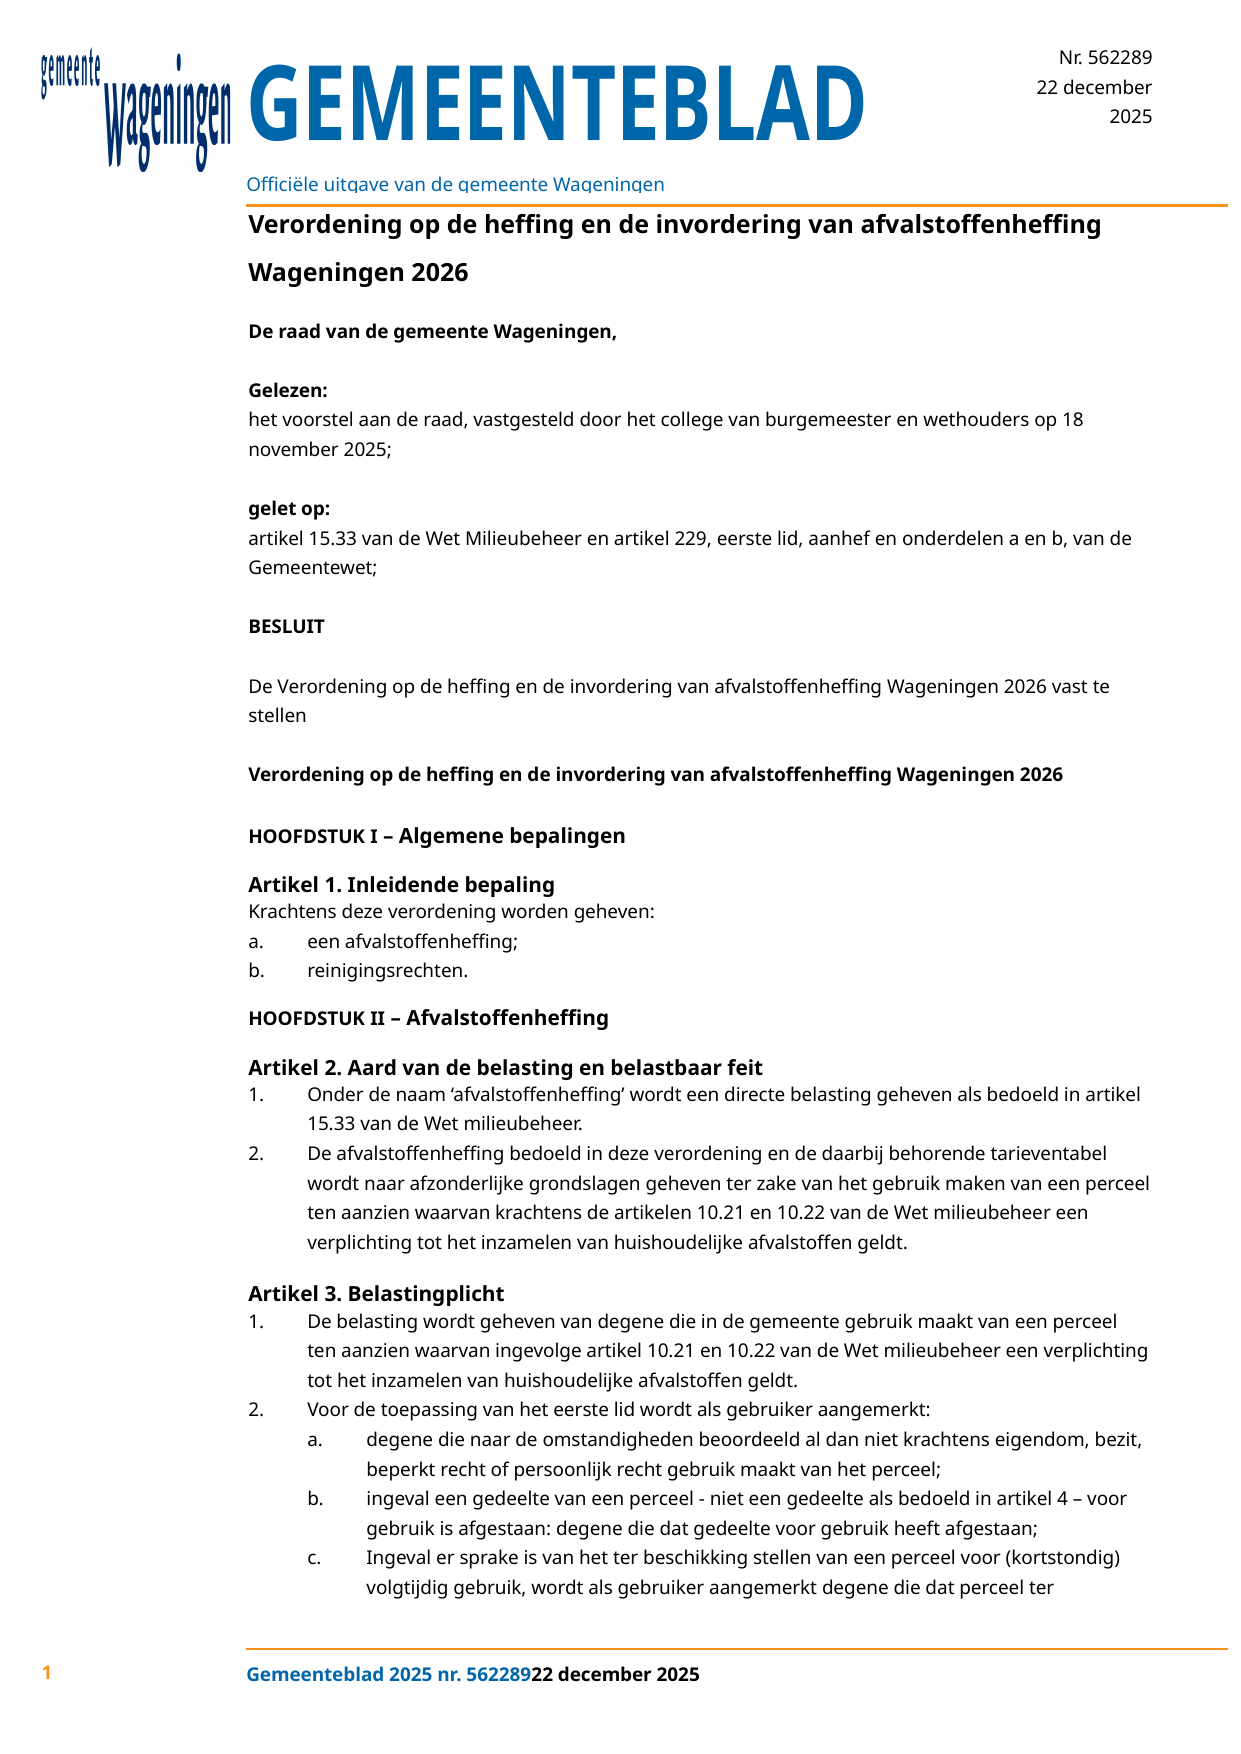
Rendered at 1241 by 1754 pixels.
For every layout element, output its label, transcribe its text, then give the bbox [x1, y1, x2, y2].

text Artikel 3. Belastingplicht [248, 1279, 1152, 1308]
list Onder de naam ‘afvalstoffenheffing’ wordt een directe belasting geheven als bedoeld in artikel 15.33 van de Wet milieubeheer. [248, 1081, 1152, 1136]
text het voorstel aan de raad, vastgesteld door het college van burgemeester en wethouders op 18 november 2025; [248, 407, 1152, 462]
list Voor de toepassing van het eerste lid wordt als gebruiker aangemerkt: [248, 1397, 1152, 1422]
text De Verordening op de heffing en de invordering van afvalstoffenheffing Wageningen 2026 vast te stellen [248, 673, 1152, 728]
list De afvalstoffenheffing bedoeld in deze verordening en de daarbij behorende tarieventabel wordt naar afzonderlijke grondslagen geheven ter zake van het gebruik maken van een perceel ten aanzien waarvan krachtens de artikelen 10.21 en 10.22 van de Wet milieubeheer een verplichting tot het inzamelen van huishoudelijke afvalstoffen geldt. [248, 1140, 1152, 1255]
list een afvalstoffenheffing; [248, 928, 1152, 954]
picture [41, 47, 231, 172]
text Artikel 1. Inleidende bepaling [248, 870, 1152, 898]
text Verordening op de heffing en de invordering van afvalstoffenheffing Wageningen 2026 [248, 207, 1152, 288]
list reinigingsrechten. [248, 958, 1152, 983]
text gelet op: [248, 495, 1152, 521]
text artikel 15.33 van de Wet Milieubeheer en artikel 229, eerste lid, aanhef en onderdelen a en b, van de Gemeentewet; [248, 525, 1152, 580]
text BESLUIT [248, 614, 1152, 639]
list De belasting wordt geheven van degene die in de gemeente gebruik maakt van een perceel ten aanzien waarvan ingevolge artikel 10.21 en 10.22 van de Wet milieubeheer een verplichting tot het inzamelen van huishoudelijke afvalstoffen geldt. [248, 1308, 1152, 1393]
list degene die naar de omstandigheden beoordeeld al dan niet krachtens eigendom, bezit, beperkt recht of persoonlijk recht gebruik maakt van het perceel; [307, 1426, 1152, 1481]
list ingeval een gedeelte van een perceel - niet een gedeelte als bedoeld in artikel 4 – voor gebruik is afgestaan: degene die dat gedeelte voor gebruik heeft afgestaan; [307, 1485, 1152, 1541]
text HOOFDSTUK II – Afvalstoffenheffing [248, 1003, 1152, 1032]
text Krachtens deze verordening worden geheven: [248, 898, 1152, 924]
text Gelezen: [248, 377, 1152, 403]
text Verordening op de heffing en de invordering van afvalstoffenheffing Wageningen 2026 [248, 762, 1152, 787]
text HOOFDSTUK I – Algemene bepalingen [248, 821, 1152, 849]
list Ingeval er sprake is van het ter beschikking stellen van een perceel voor (kortstondig) volgtijdig gebruik, wordt als gebruiker aangemerkt degene die dat perceel ter [307, 1544, 1152, 1600]
text De raad van de gemeente Wageningen, [248, 318, 1152, 344]
text Artikel 2. Aard van de belasting en belastbaar feit [248, 1053, 1152, 1081]
